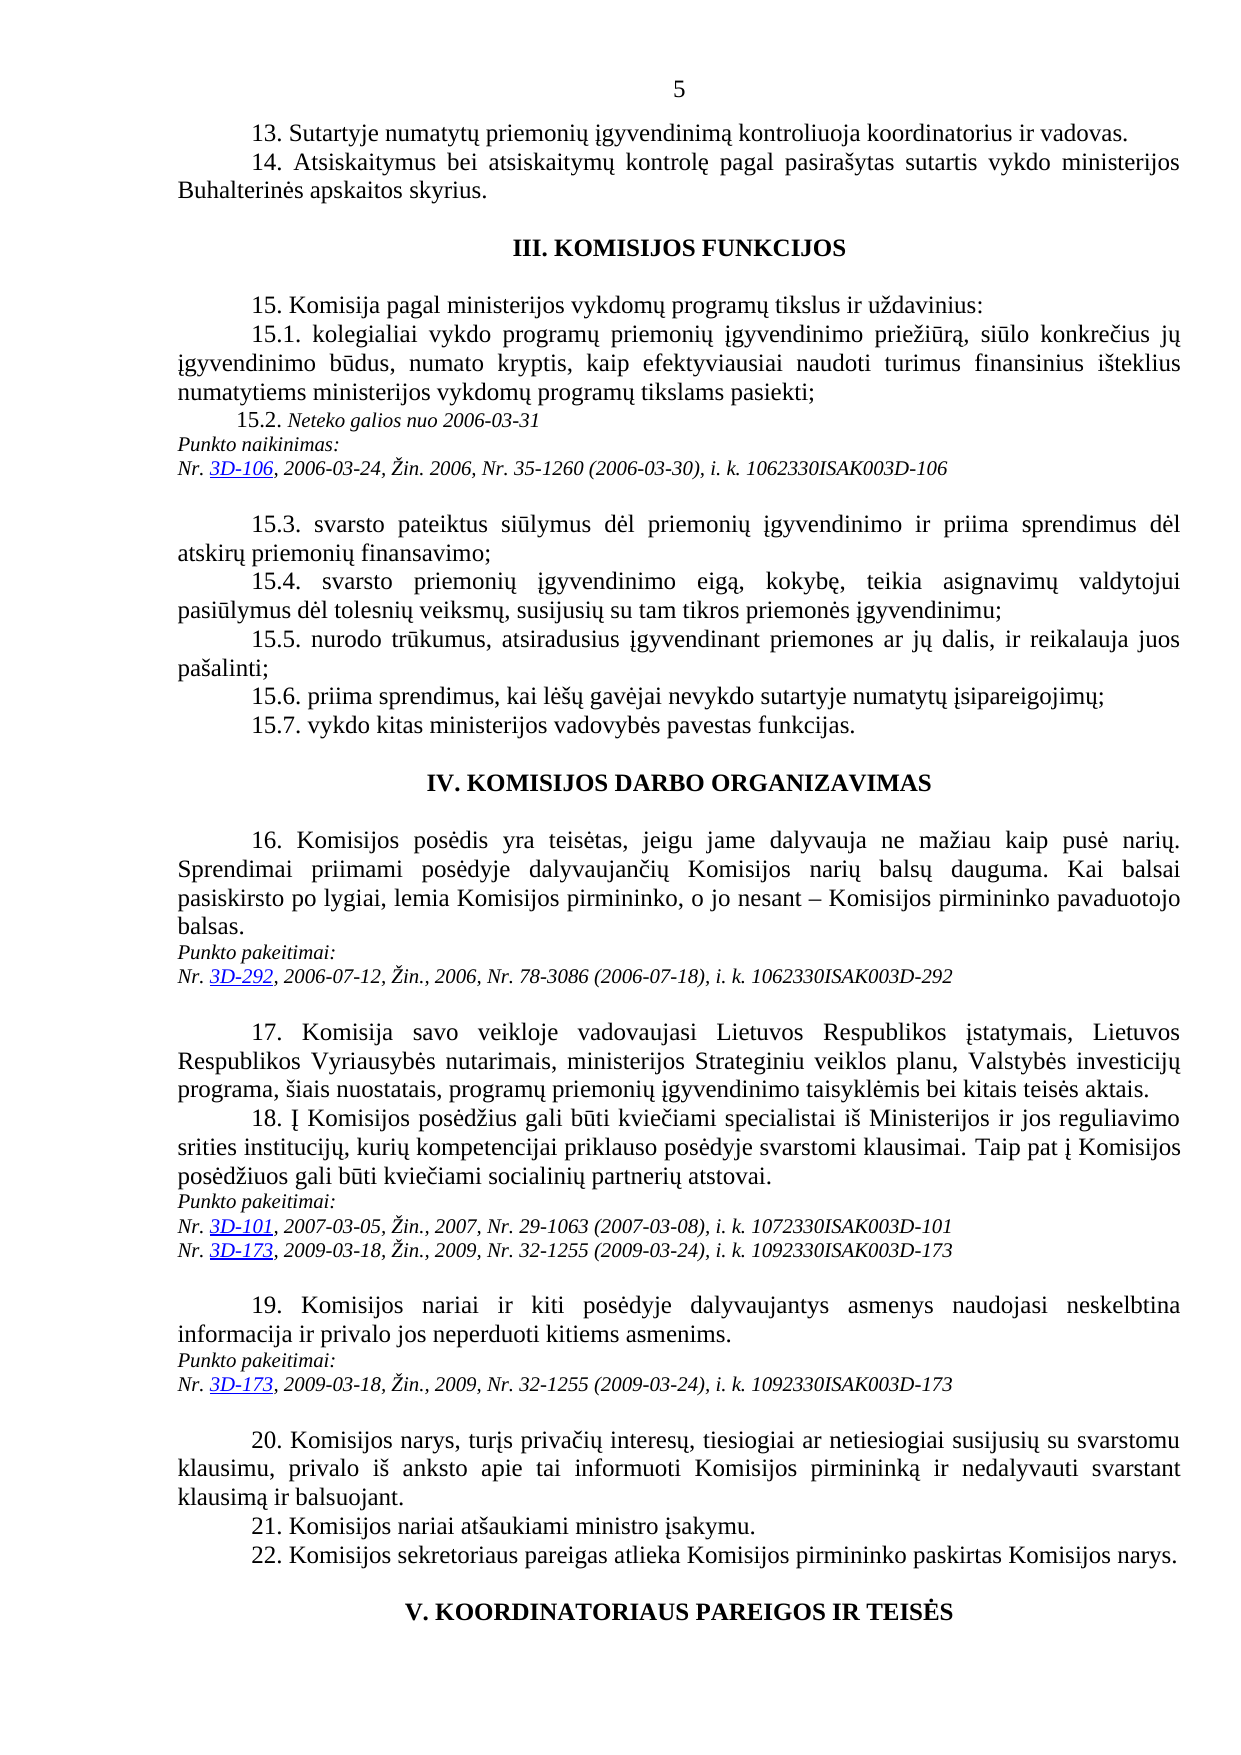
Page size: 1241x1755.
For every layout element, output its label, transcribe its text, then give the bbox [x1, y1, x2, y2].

text Nr. 3D-106, 2006-03-24, Žin. 2006, Nr. 35-1260 (2006-03-30), i. k. 1062330ISAK003D-106 [177, 456, 1181, 480]
text 18. Į Komisijos posėdžius gali būti kviečiami specialistai iš Ministerijos ir jos reguliavimo srities institucijų, kurių kompetencijai priklauso posėdyje svarstomi klausimai. Taip pat į Komisijos posėdžiuos gali būti kviečiami socialinių partnerių atstovai. [177, 1103, 1181, 1189]
text 19. Komisijos nariai ir kiti posėdyje dalyvaujantys asmenys naudojasi neskelbtina informacija ir privalo jos neperduoti kitiems asmenims. [177, 1290, 1181, 1348]
text Punkto pakeitimai: [177, 1189, 1181, 1213]
text 14. Atsiskaitymus bei atsiskaitymų kontrolę pagal pasirašytas sutartis vykdo ministerijos Buhalterinės apskaitos skyrius. [177, 147, 1181, 204]
text 21. Komisijos nariai atšaukiami ministro įsakymu. [177, 1511, 1181, 1540]
text Punkto pakeitimai: [177, 940, 1181, 964]
text Nr. 3D-292, 2006-07-12, Žin., 2006, Nr. 78-3086 (2006-07-18), i. k. 1062330ISAK003D-292 [177, 964, 1181, 988]
text V. KOORDINATORIAUS PAREIGOS IR TEISĖS [177, 1597, 1181, 1626]
text III. KOMISIJOS FUNKCIJOS [177, 233, 1181, 262]
text Nr. 3D-173, 2009-03-18, Žin., 2009, Nr. 32-1255 (2009-03-24), i. k. 1092330ISAK003D-173 [177, 1372, 1181, 1396]
text 15.1. kolegialiai vykdo programų priemonių įgyvendinimo priežiūrą, siūlo konkrečius jų įgyvendinimo būdus, numato kryptis, kaip efektyviausiai naudoti turimus finansinius išteklius numatytiems ministerijos vykdomų programų tikslams pasiekti; [177, 319, 1181, 406]
text 17. Komisija savo veikloje vadovaujasi Lietuvos Respublikos įstatymais, Lietuvos Respublikos Vyriausybės nutarimais, ministerijos Strateginiu veiklos planu, Valstybės investicijų programa, šiais nuostatais, programų priemonių įgyvendinimo taisyklėmis bei kitais teisės aktais. [177, 1017, 1181, 1103]
text 22. Komisijos sekretoriaus pareigas atlieka Komisijos pirmininko paskirtas Komisijos narys. [177, 1540, 1181, 1568]
text 15. Komisija pagal ministerijos vykdomų programų tikslus ir uždavinius: [177, 291, 1181, 319]
text Punkto naikinimas: [177, 432, 1181, 456]
text 15.6. priima sprendimus, kai lėšų gavėjai nevykdo sutartyje numatytų įsipareigojimų; [177, 681, 1181, 710]
text 15.5. nurodo trūkumus, atsiradusius įgyvendinant priemones ar jų dalis, ir reikalauja juos pašalinti; [177, 624, 1181, 681]
text Nr. 3D-173, 2009-03-18, Žin., 2009, Nr. 32-1255 (2009-03-24), i. k. 1092330ISAK003D-173 [177, 1238, 1181, 1262]
text 16. Komisijos posėdis yra teisėtas, jeigu jame dalyvauja ne mažiau kaip pusė narių. Sprendimai priimami posėdyje dalyvaujančių Komisijos narių balsų dauguma. Kai balsai pasiskirsto po lygiai, lemia Komisijos pirmininko, o jo nesant – Komisijos pirmininko pavaduotojo balsas. [177, 825, 1181, 940]
text 20. Komisijos narys, turįs privačių interesų, tiesiogiai ar netiesiogiai susijusių su svarstomu klausimu, privalo iš anksto apie tai informuoti Komisijos pirmininką ir nedalyvauti svarstant klausimą ir balsuojant. [177, 1425, 1181, 1511]
text 13. Sutartyje numatytų priemonių įgyvendinimą kontroliuoja koordinatorius ir vadovas. [177, 118, 1181, 147]
text 15.2. Neteko galios nuo 2006-03-31 [177, 406, 1181, 432]
text 15.7. vykdo kitas ministerijos vadovybės pavestas funkcijas. [177, 710, 1181, 739]
text 15.4. svarsto priemonių įgyvendinimo eigą, kokybę, teikia asignavimų valdytojui pasiūlymus dėl tolesnių veiksmų, susijusių su tam tikros priemonės įgyvendinimu; [177, 566, 1181, 624]
text Punkto pakeitimai: [177, 1348, 1181, 1372]
text 15.3. svarsto pateiktus siūlymus dėl priemonių įgyvendinimo ir priima sprendimus dėl atskirų priemonių finansavimo; [177, 509, 1181, 566]
text Nr. 3D-101, 2007-03-05, Žin., 2007, Nr. 29-1063 (2007-03-08), i. k. 1072330ISAK003D-101 [177, 1213, 1181, 1238]
text IV. KOMISIJOS DARBO ORGANIZAVIMAS [177, 768, 1181, 796]
